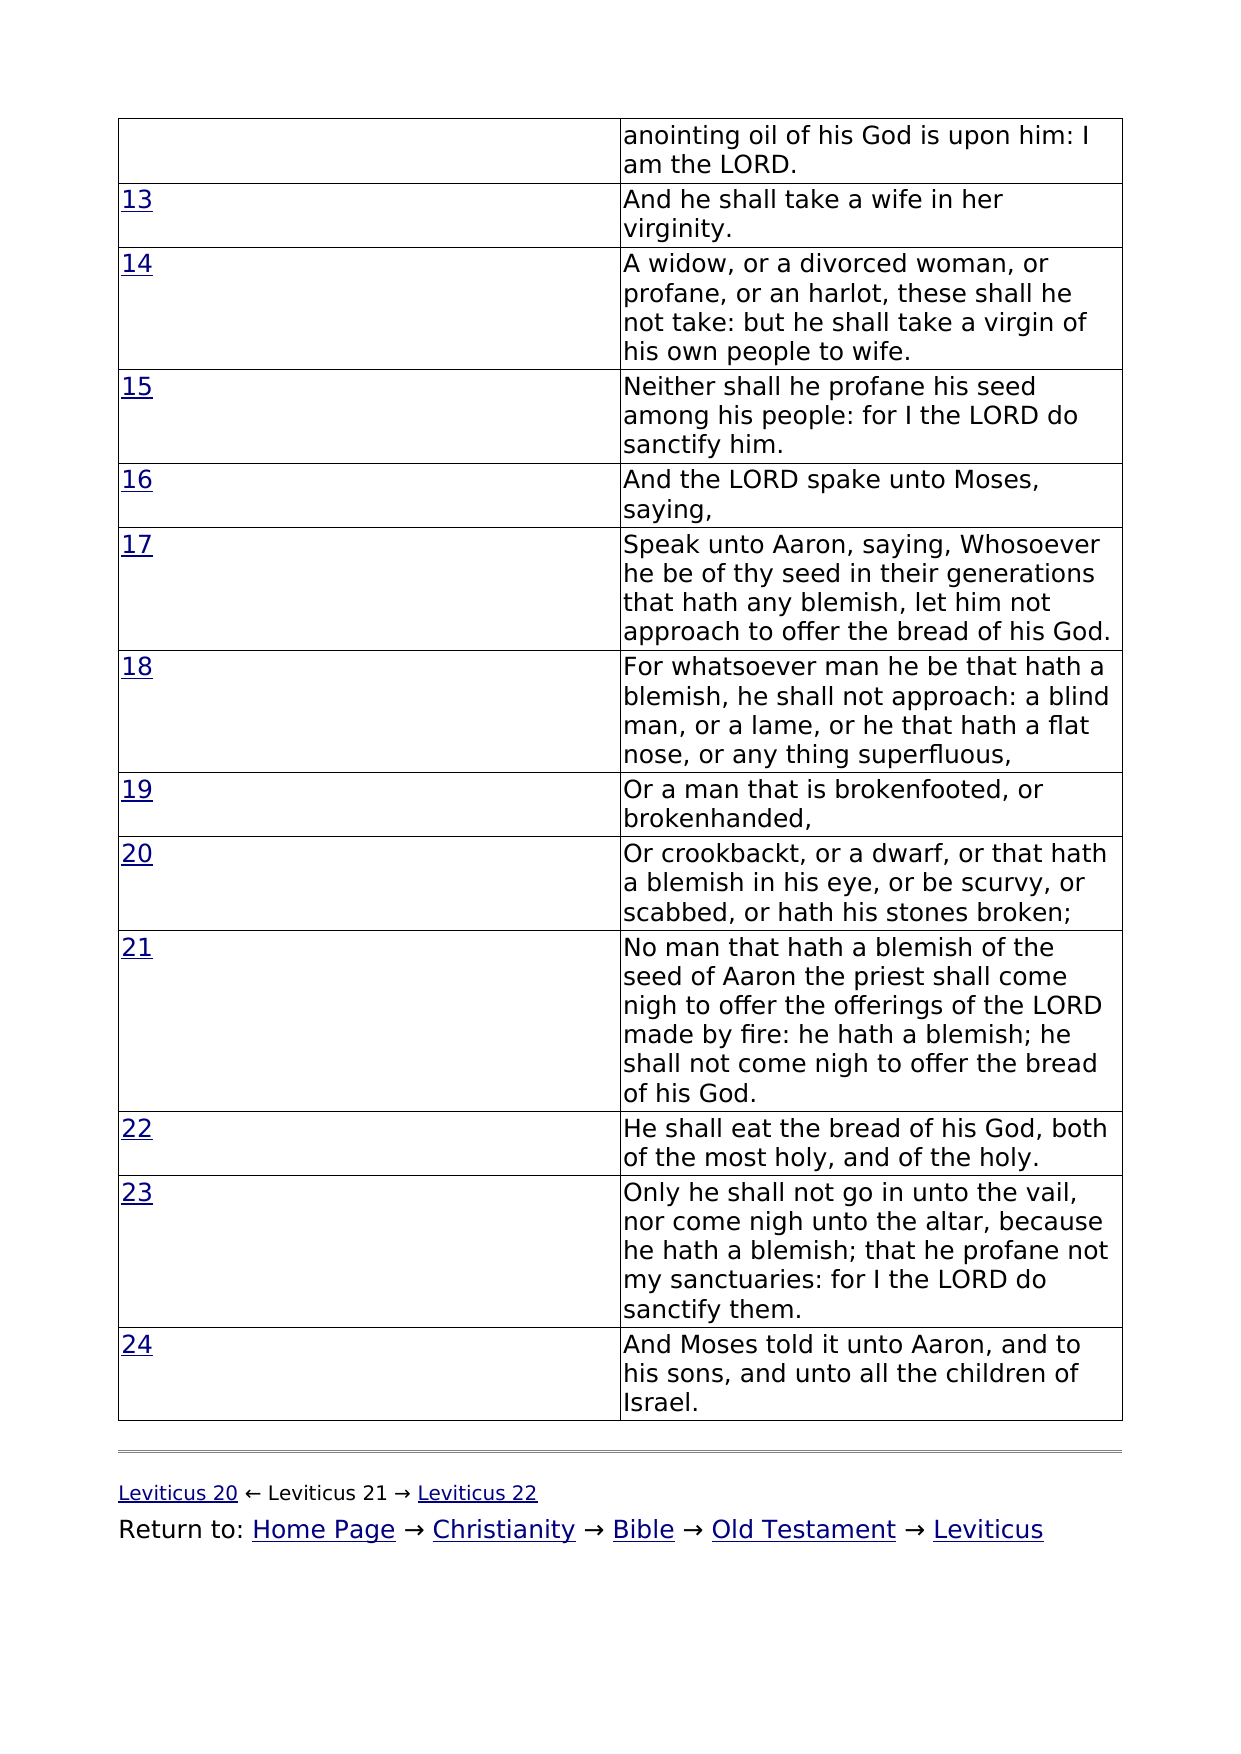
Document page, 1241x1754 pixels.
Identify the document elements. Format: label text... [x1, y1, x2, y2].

table_cell No man that hath a blemish of the seed of Aaron the priest shall come nigh to offer the offerings of the LORD made by fire: he hath a blemish; he shall not come nigh to offer the bread of his God. [621, 931, 1122, 1111]
table_cell He shall eat the bread of his God, both of the most holy, and of the holy. [621, 1112, 1122, 1175]
table_cell 20 [119, 837, 620, 930]
table_cell 22 [119, 1112, 620, 1175]
table_cell For whatsoever man he be that hath a blemish, he shall not approach: a blind man, or a lame, or he that hath a flat nose, or any thing superfluous, [621, 651, 1122, 772]
table_cell Speak unto Aaron, saying, Whosoever he be of thy seed in their generations that hath any blemish, let him not approach to offer the bread of his God. [621, 528, 1122, 649]
table_cell 21 [119, 931, 620, 1111]
table_cell 13 [119, 184, 620, 247]
table_cell 16 [119, 464, 620, 527]
table_cell anointing oil of his God is upon him: I am the LORD. [621, 119, 1122, 182]
table_cell 15 [119, 370, 620, 463]
table_cell 19 [119, 773, 620, 836]
table_cell And he shall take a wife in her virginity. [621, 184, 1122, 247]
table_cell 14 [119, 248, 620, 369]
text Leviticus 20 ← Leviticus 21 → Leviticus 22 [118, 1482, 1122, 1516]
table_cell And Moses told it unto Aaron, and to his sons, and unto all the children of Israel. [621, 1328, 1122, 1420]
table_cell 24 [119, 1328, 620, 1420]
table_cell A widow, or a divorced woman, or profane, or an harlot, these shall he not take: but he shall take a virgin of his own people to wife. [621, 248, 1122, 369]
table_cell And the LORD spake unto Moses, saying, [621, 464, 1122, 527]
table_cell Neither shall he profane his seed among his people: for I the LORD do sanctify him. [621, 370, 1122, 463]
table_cell [119, 119, 620, 182]
text Return to: Home Page → Christianity → Bible → Old Testament → Leviticus [118, 1516, 1122, 1545]
table_cell Or crookbackt, or a dwarf, or that hath a blemish in his eye, or be scurvy, or scabbed, or hath his stones broken; [621, 837, 1122, 930]
table_cell 17 [119, 528, 620, 649]
table_cell 23 [119, 1176, 620, 1327]
table_cell 18 [119, 651, 620, 772]
table_cell Only he shall not go in unto the vail, nor come nigh unto the altar, because he hath a blemish; that he profane not my sanctuaries: for I the LORD do sanctify them. [621, 1176, 1122, 1327]
table_cell Or a man that is brokenfooted, or brokenhanded, [621, 773, 1122, 836]
